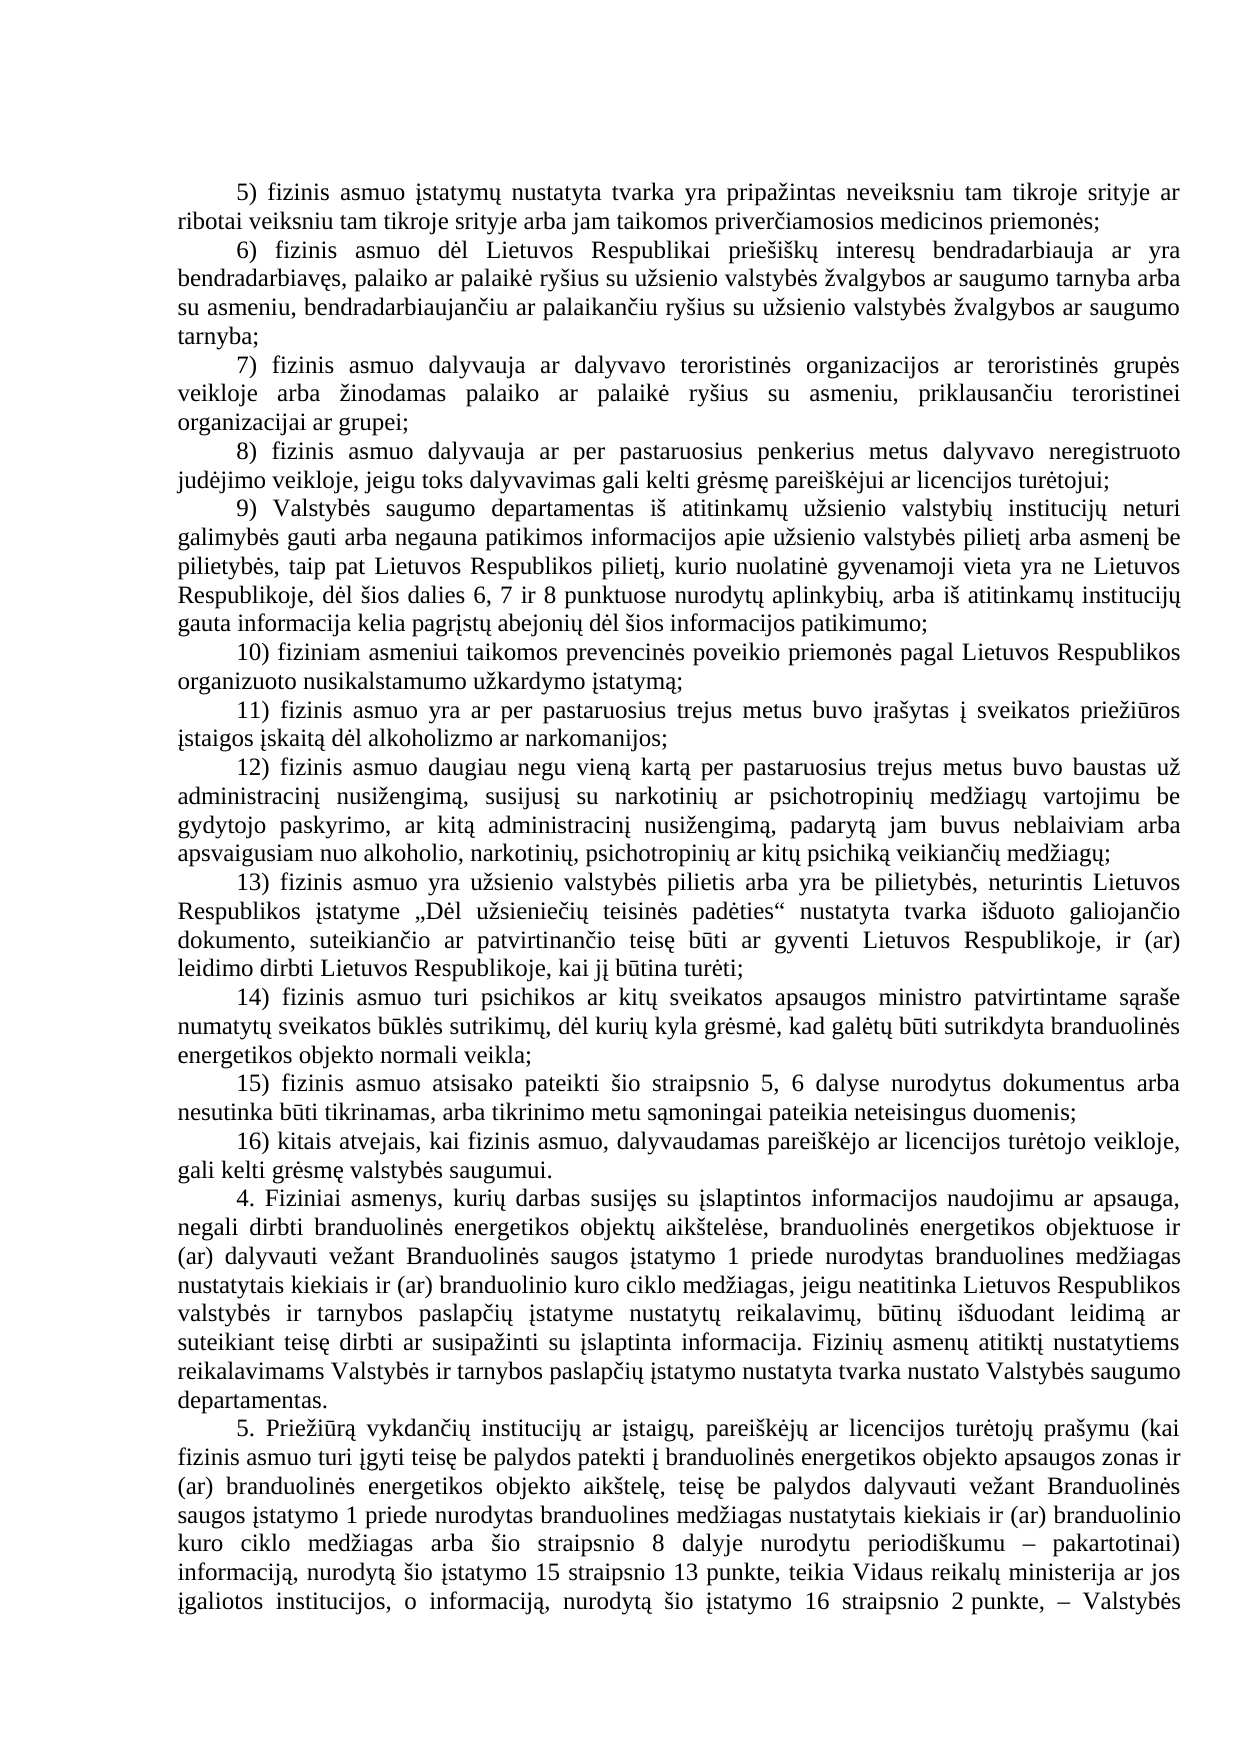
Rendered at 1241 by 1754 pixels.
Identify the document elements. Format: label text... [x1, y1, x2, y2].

text 10) fiziniam asmeniui taikomos prevencinės poveikio priemonės pagal Lietuvos Respublikos organizuoto nusikalstamumo užkardymo įstatymą; [177, 637, 1181, 695]
text 14) fizinis asmuo turi psichikos ar kitų sveikatos apsaugos ministro patvirtintame sąraše numatytų sveikatos būklės sutrikimų, dėl kurių kyla grėsmė, kad galėtų būti sutrikdyta branduolinės energetikos objekto normali veikla; [177, 982, 1181, 1068]
text 9) Valstybės saugumo departamentas iš atitinkamų užsienio valstybių institucijų neturi galimybės gauti arba negauna patikimos informacijos apie užsienio valstybės pilietį arba asmenį be pilietybės, taip pat Lietuvos Respublikos pilietį, kurio nuolatinė gyvenamoji vieta yra ne Lietuvos Respublikoje, dėl šios dalies 6, 7 ir 8 punktuose nurodytų aplinkybių, arba iš atitinkamų institucijų gauta informacija kelia pagrįstų abejonių dėl šios informacijos patikimumo; [177, 493, 1181, 637]
text 8) fizinis asmuo dalyvauja ar per pastaruosius penkerius metus dalyvavo neregistruoto judėjimo veikloje, jeigu toks dalyvavimas gali kelti grėsmę pareiškėjui ar licencijos turėtojui; [177, 436, 1181, 493]
text 16) kitais atvejais, kai fizinis asmuo, dalyvaudamas pareiškėjo ar licencijos turėtojo veikloje, gali kelti grėsmę valstybės saugumui. [177, 1126, 1181, 1183]
text 5) fizinis asmuo įstatymų nustatyta tvarka yra pripažintas neveiksniu tam tikroje srityje ar ribotai veiksniu tam tikroje srityje arba jam taikomos priverčiamosios medicinos priemonės; [177, 177, 1181, 235]
text 11) fizinis asmuo yra ar per pastaruosius trejus metus buvo įrašytas į sveikatos priežiūros įstaigos įskaitą dėl alkoholizmo ar narkomanijos; [177, 695, 1181, 752]
text 13) fizinis asmuo yra užsienio valstybės pilietis arba yra be pilietybės, neturintis Lietuvos Respublikos įstatyme „Dėl užsieniečių teisinės padėties“ nustatyta tvarka išduoto galiojančio dokumento, suteikiančio ar patvirtinančio teisę būti ar gyventi Lietuvos Respublikoje, ir (ar) leidimo dirbti Lietuvos Respublikoje, kai jį būtina turėti; [177, 867, 1181, 982]
text 4. Fiziniai asmenys, kurių darbas susijęs su įslaptintos informacijos naudojimu ar apsauga, negali dirbti branduolinės energetikos objektų aikštelėse, branduolinės energetikos objektuose ir (ar) dalyvauti vežant Branduolinės saugos įstatymo 1 priede nurodytas branduolines medžiagas nustatytais kiekiais ir (ar) branduolinio kuro ciklo medžiagas, jeigu neatitinka Lietuvos Respublikos valstybės ir tarnybos paslapčių įstatyme nustatytų reikalavimų, būtinų išduodant leidimą ar suteikiant teisę dirbti ar susipažinti su įslaptinta informacija. Fizinių asmenų atitiktį nustatytiems reikalavimams Valstybės ir tarnybos paslapčių įstatymo nustatyta tvarka nustato Valstybės saugumo departamentas. [177, 1183, 1181, 1413]
text 5. Priežiūrą vykdančių institucijų ar įstaigų, pareiškėjų ar licencijos turėtojų prašymu (kai fizinis asmuo turi įgyti teisę be palydos patekti į branduolinės energetikos objekto apsaugos zonas ir (ar) branduolinės energetikos objekto aikštelę, teisę be palydos dalyvauti vežant Branduolinės saugos įstatymo 1 priede nurodytas branduolines medžiagas nustatytais kiekiais ir (ar) branduolinio kuro ciklo medžiagas arba šio straipsnio 8 dalyje nurodytu periodiškumu – pakartotinai) informaciją, nurodytą šio įstatymo 15 straipsnio 13 punkte, teikia Vidaus reikalų ministerija ar jos įgaliotos institucijos, o informaciją, nurodytą šio įstatymo 16 straipsnio 2 punkte, – Valstybės [177, 1413, 1181, 1615]
text 6) fizinis asmuo dėl Lietuvos Respublikai priešiškų interesų bendradarbiauja ar yra bendradarbiavęs, palaiko ar palaikė ryšius su užsienio valstybės žvalgybos ar saugumo tarnyba arba su asmeniu, bendradarbiaujančiu ar palaikančiu ryšius su užsienio valstybės žvalgybos ar saugumo tarnyba; [177, 235, 1181, 350]
text 7) fizinis asmuo dalyvauja ar dalyvavo teroristinės organizacijos ar teroristinės grupės veikloje arba žinodamas palaiko ar palaikė ryšius su asmeniu, priklausančiu teroristinei organizacijai ar grupei; [177, 350, 1181, 436]
text 15) fizinis asmuo atsisako pateikti šio straipsnio 5, 6 dalyse nurodytus dokumentus arba nesutinka būti tikrinamas, arba tikrinimo metu sąmoningai pateikia neteisingus duomenis; [177, 1068, 1181, 1126]
text 12) fizinis asmuo daugiau negu vieną kartą per pastaruosius trejus metus buvo baustas už administracinį nusižengimą, susijusį su narkotinių ar psichotropinių medžiagų vartojimu be gydytojo paskyrimo, ar kitą administracinį nusižengimą, padarytą jam buvus neblaiviam arba apsvaigusiam nuo alkoholio, narkotinių, psichotropinių ar kitų psichiką veikiančių medžiagų; [177, 752, 1181, 867]
